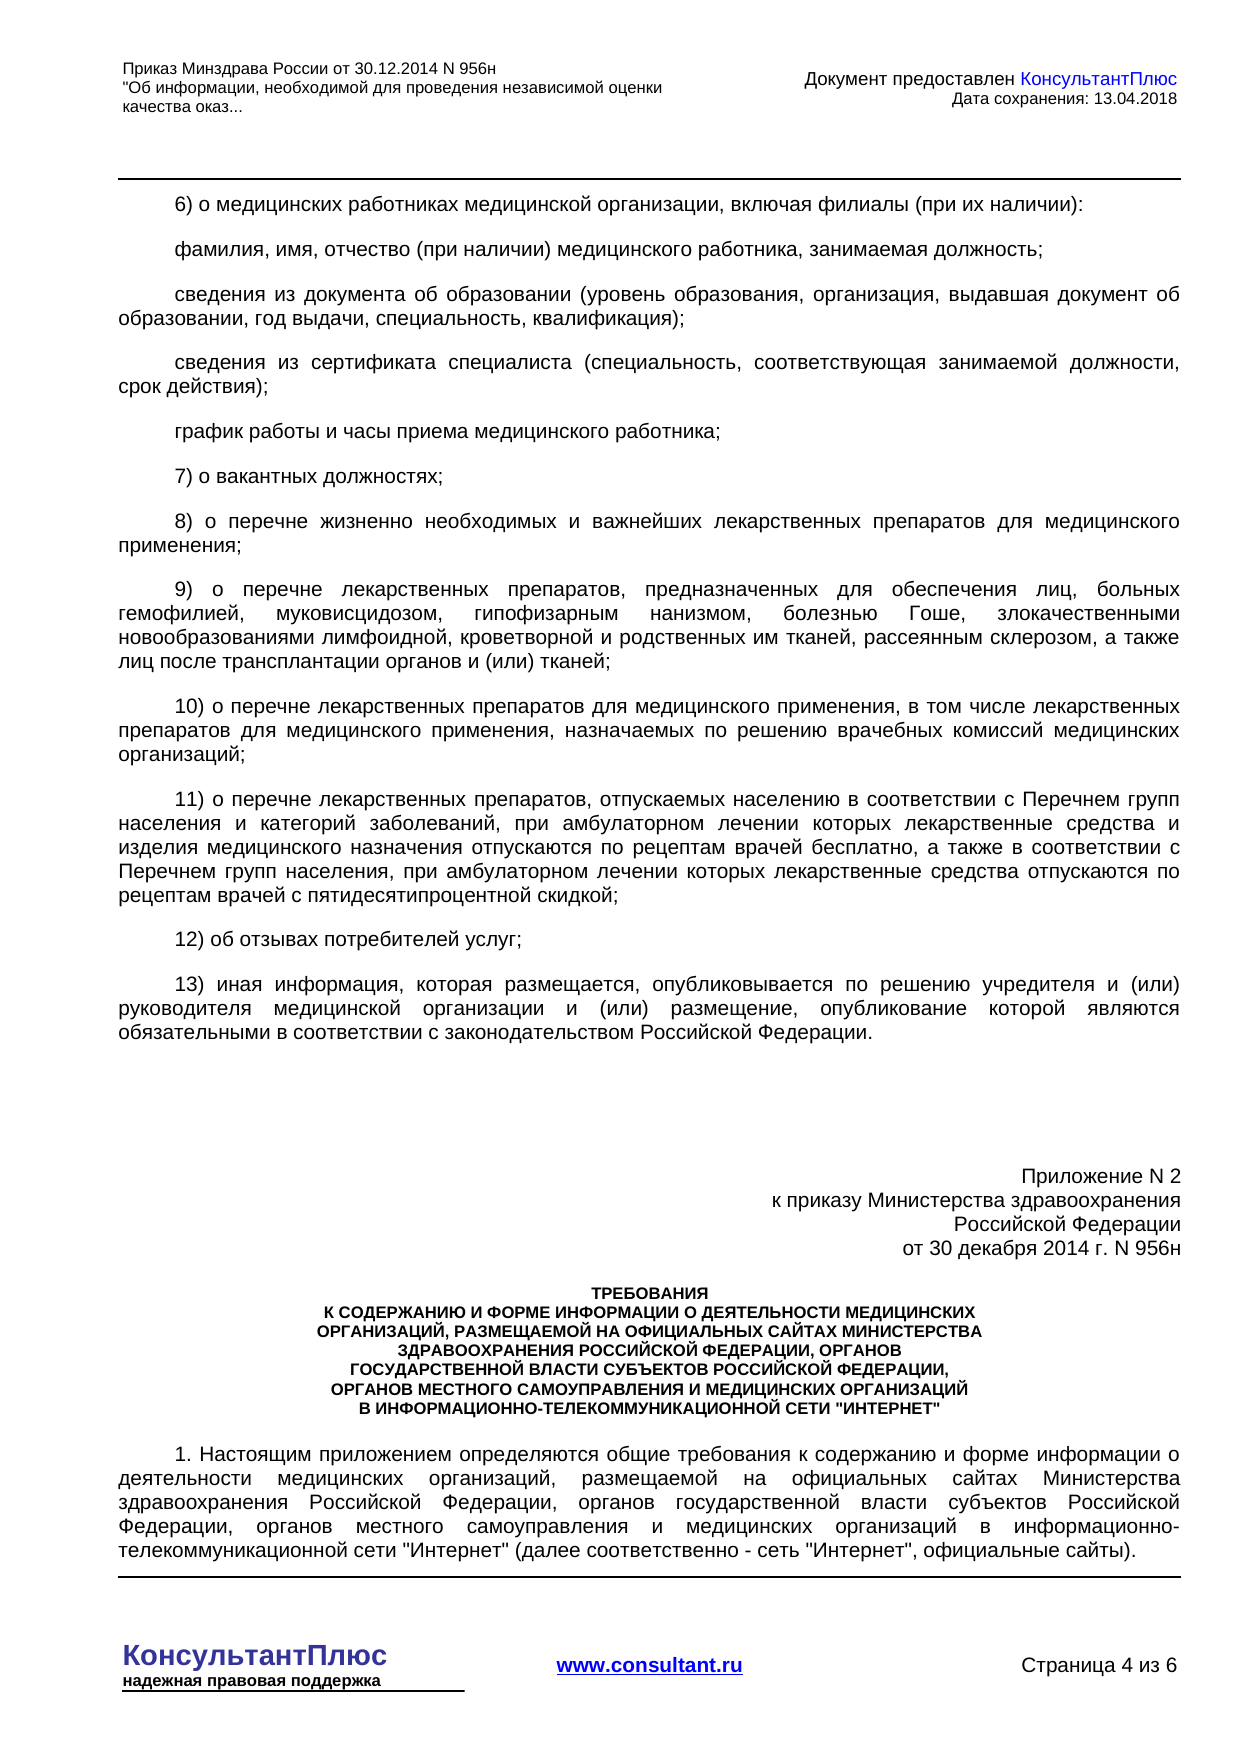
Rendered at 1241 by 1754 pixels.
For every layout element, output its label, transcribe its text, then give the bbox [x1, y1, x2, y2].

text сведения из документа об образовании (уровень образования, организация, выдавшая документ об образовании, год выдачи, специальность, квалификация); [118, 281, 1181, 329]
title ЗДРАВООХРАНЕНИЯ РОССИЙСКОЙ ФЕДЕРАЦИИ, ОРГАНОВ [118, 1341, 1181, 1360]
text 12) об отзывах потребителей услуг; [118, 927, 1181, 951]
text 9) о перечне лекарственных препаратов, предназначенных для обеспечения лиц, больных гемофилией, муковисцидозом, гипофизарным нанизмом, болезнью Гоше, злокачественными новообразованиями лимфоидной, кроветворной и родственных им тканей, рассеянным склерозом, а также лиц после трансплантации органов и (или) тканей; [118, 577, 1181, 673]
text 6) о медицинских работниках медицинской организации, включая филиалы (при их наличии): [118, 192, 1181, 216]
text 8) о перечне жизненно необходимых и важнейших лекарственных препаратов для медицинского применения; [118, 508, 1181, 556]
text к приказу Министерства здравоохранения [118, 1188, 1181, 1212]
title В ИНФОРМАЦИОННО-ТЕЛЕКОММУНИКАЦИОННОЙ СЕТИ "ИНТЕРНЕТ" [118, 1398, 1181, 1418]
text график работы и часы приема медицинского работника; [118, 419, 1181, 443]
text 11) о перечне лекарственных препаратов, отпускаемых населению в соответствии с Перечнем групп населения и категорий заболеваний, при амбулаторном лечении которых лекарственные средства и изделия медицинского назначения отпускаются по рецептам врачей бесплатно, а также в соответствии с Перечнем групп населения, при амбулаторном лечении которых лекарственные средства отпускаются по рецептам врачей с пятидесятипроцентной скидкой; [118, 787, 1181, 906]
text сведения из сертификата специалиста (специальность, соответствующая занимаемой должности, срок действия); [118, 350, 1181, 398]
title К СОДЕРЖАНИЮ И ФОРМЕ ИНФОРМАЦИИ О ДЕЯТЕЛЬНОСТИ МЕДИЦИНСКИХ [118, 1303, 1181, 1322]
text от 30 декабря 2014 г. N 956н [118, 1236, 1181, 1259]
title ОРГАНИЗАЦИЙ, РАЗМЕЩАЕМОЙ НА ОФИЦИАЛЬНЫХ САЙТАХ МИНИСТЕРСТВА [118, 1322, 1181, 1341]
title ОРГАНОВ МЕСТНОГО САМОУПРАВЛЕНИЯ И МЕДИЦИНСКИХ ОРГАНИЗАЦИЙ [118, 1379, 1181, 1398]
text Приложение N 2 [118, 1164, 1181, 1188]
text 7) о вакантных должностях; [118, 464, 1181, 488]
text Российской Федерации [118, 1212, 1181, 1236]
title ТРЕБОВАНИЯ [118, 1283, 1181, 1303]
text фамилия, имя, отчество (при наличии) медицинского работника, занимаемая должность; [118, 237, 1181, 261]
text 1. Настоящим приложением определяются общие требования к содержанию и форме информации о деятельности медицинских организаций, размещаемой на официальных сайтах Министерства здравоохранения Российской Федерации, органов государственной власти субъектов Российской Федерации, органов местного самоуправления и медицинских организаций в информационно-телекоммуникационной сети "Интернет" (далее соответственно - сеть "Интернет", официальные сайты). [118, 1442, 1181, 1561]
text 13) иная информация, которая размещается, опубликовывается по решению учредителя и (или) руководителя медицинской организации и (или) размещение, опубликование которой являются обязательными в соответствии с законодательством Российской Федерации. [118, 972, 1181, 1044]
title ГОСУДАРСТВЕННОЙ ВЛАСТИ СУБЪЕКТОВ РОССИЙСКОЙ ФЕДЕРАЦИИ, [118, 1360, 1181, 1379]
text 10) о перечне лекарственных препаратов для медицинского применения, в том числе лекарственных препаратов для медицинского применения, назначаемых по решению врачебных комиссий медицинских организаций; [118, 694, 1181, 766]
